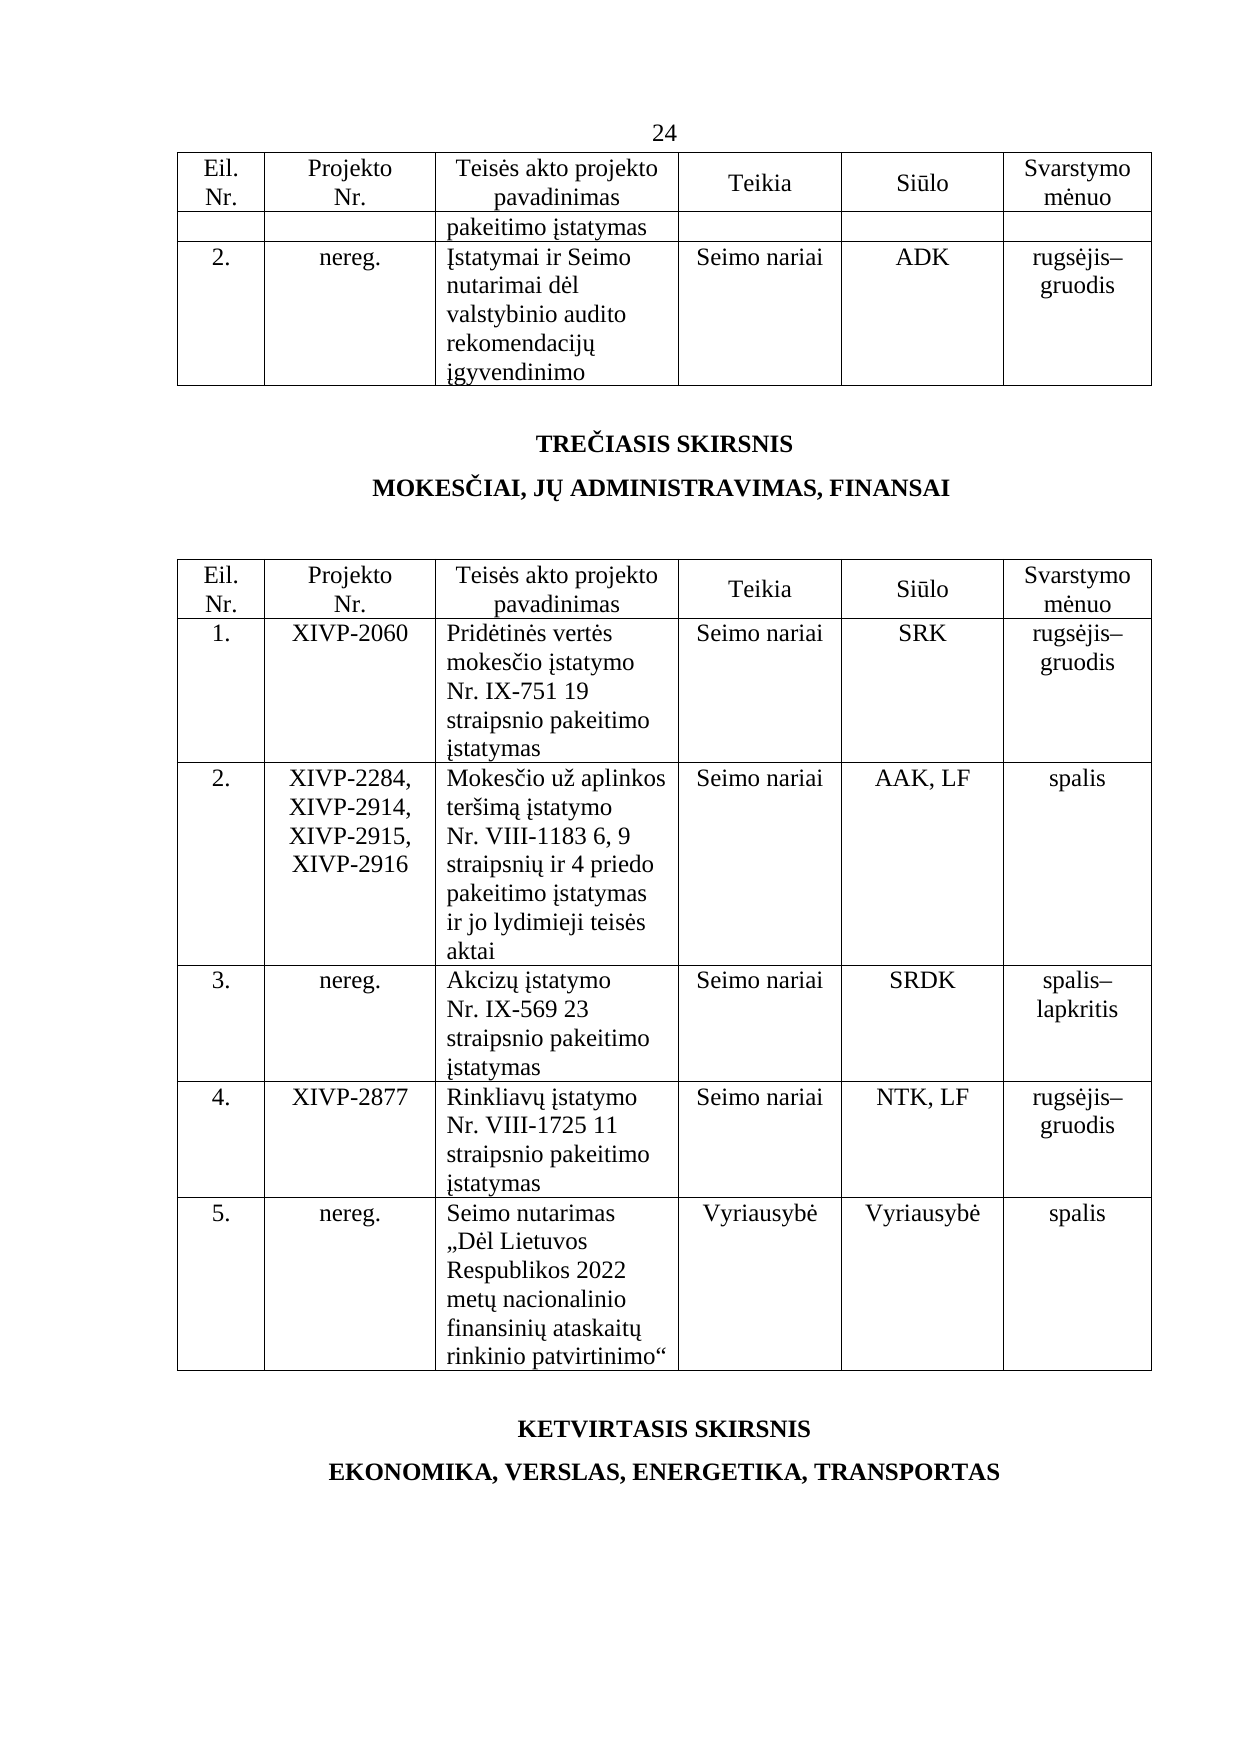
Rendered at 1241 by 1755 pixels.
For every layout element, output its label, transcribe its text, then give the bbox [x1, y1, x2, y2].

table_cell XIVP-2284, XIVP-2914, XIVP-2915, XIVP-2916 [265, 763, 435, 964]
table_cell Vyriausybė [679, 1198, 841, 1370]
table_cell nereg. [265, 1198, 435, 1370]
table_cell rugsėjis–gruodis [1004, 619, 1151, 762]
table_cell Įstatymai ir Seimo nutarimai dėl valstybinio audito rekomendacijų įgyvendinimo [436, 242, 678, 385]
table_cell spalis [1004, 1198, 1151, 1370]
table_cell Seimo nutarimas „Dėl Lietuvos Respublikos 2022 metų nacionalinio finansinių ataskaitų rinkinio patvirtinimo“ [436, 1198, 678, 1370]
table_cell XIVP-2877 [265, 1082, 435, 1197]
table_cell Seimo nariai [679, 763, 841, 964]
table_header Teisės akto projekto pavadinimas [436, 560, 678, 617]
subtitle MOKESČIAI, JŲ ADMINISTRAVIMAS, FINANSAI [177, 473, 1152, 501]
table_header Svarstymo mėnuo [1004, 153, 1151, 211]
table_cell SRK [842, 619, 1003, 762]
subtitle EKONOMIKA, VERSLAS, ENERGETIKA, TRANSPORTAS [177, 1457, 1152, 1486]
table_cell 2. [178, 242, 264, 385]
table_cell pakeitimo įstatymas [436, 212, 678, 241]
table_header Teikia [679, 560, 841, 617]
table_cell 1. [178, 619, 264, 762]
table_cell 3. [178, 966, 264, 1081]
table_cell Mokesčio už aplinkos teršimą įstatymo Nr. VIII-1183 6, 9 straipsnių ir 4 priedo pakeitimo įstatymas ir jo lydimieji teisės aktai [436, 763, 678, 964]
table_cell spalis–lapkritis [1004, 966, 1151, 1081]
table_cell 5. [178, 1198, 264, 1370]
table_cell [679, 212, 841, 241]
table_cell Vyriausybė [842, 1198, 1003, 1370]
table_cell Rinkliavų įstatymo Nr. VIII-1725 11 straipsnio pakeitimo įstatymas [436, 1082, 678, 1197]
table_cell [265, 212, 435, 241]
table_header Eil. Nr. [178, 560, 264, 617]
table_cell ADK [842, 242, 1003, 385]
table_cell Seimo nariai [679, 1082, 841, 1197]
table_cell spalis [1004, 763, 1151, 964]
table_cell [842, 212, 1003, 241]
table_header Teisės akto projekto pavadinimas [436, 153, 678, 211]
text TREČIASIS SKIRSNIS [177, 429, 1152, 458]
table_cell rugsėjis–gruodis [1004, 1082, 1151, 1197]
table_cell Seimo nariai [679, 242, 841, 385]
table_header Teikia [679, 153, 841, 211]
table_cell XIVP-2060 [265, 619, 435, 762]
table_cell Pridėtinės vertės mokesčio įstatymo Nr. IX-751 19 straipsnio pakeitimo įstatymas [436, 619, 678, 762]
table_header Eil. Nr. [178, 153, 264, 211]
table_cell [178, 212, 264, 241]
text KETVIRTASIS SKIRSNIS [177, 1414, 1152, 1443]
table_cell [1004, 212, 1151, 241]
table_cell 2. [178, 763, 264, 964]
table_header Siūlo [842, 560, 1003, 617]
table_header Projekto Nr. [265, 560, 435, 617]
table_cell Akcizų įstatymo Nr. IX-569 23 straipsnio pakeitimo įstatymas [436, 966, 678, 1081]
table_cell NTK, LF [842, 1082, 1003, 1197]
table_cell nereg. [265, 966, 435, 1081]
table_header Projekto Nr. [265, 153, 435, 211]
table_cell AAK, LF [842, 763, 1003, 964]
table_cell 4. [178, 1082, 264, 1197]
table_cell nereg. [265, 242, 435, 385]
table_cell Seimo nariai [679, 619, 841, 762]
table_cell rugsėjis–gruodis [1004, 242, 1151, 385]
table_header Siūlo [842, 153, 1003, 211]
table_header Svarstymo mėnuo [1004, 560, 1151, 617]
table_cell Seimo nariai [679, 966, 841, 1081]
table_cell SRDK [842, 966, 1003, 1081]
